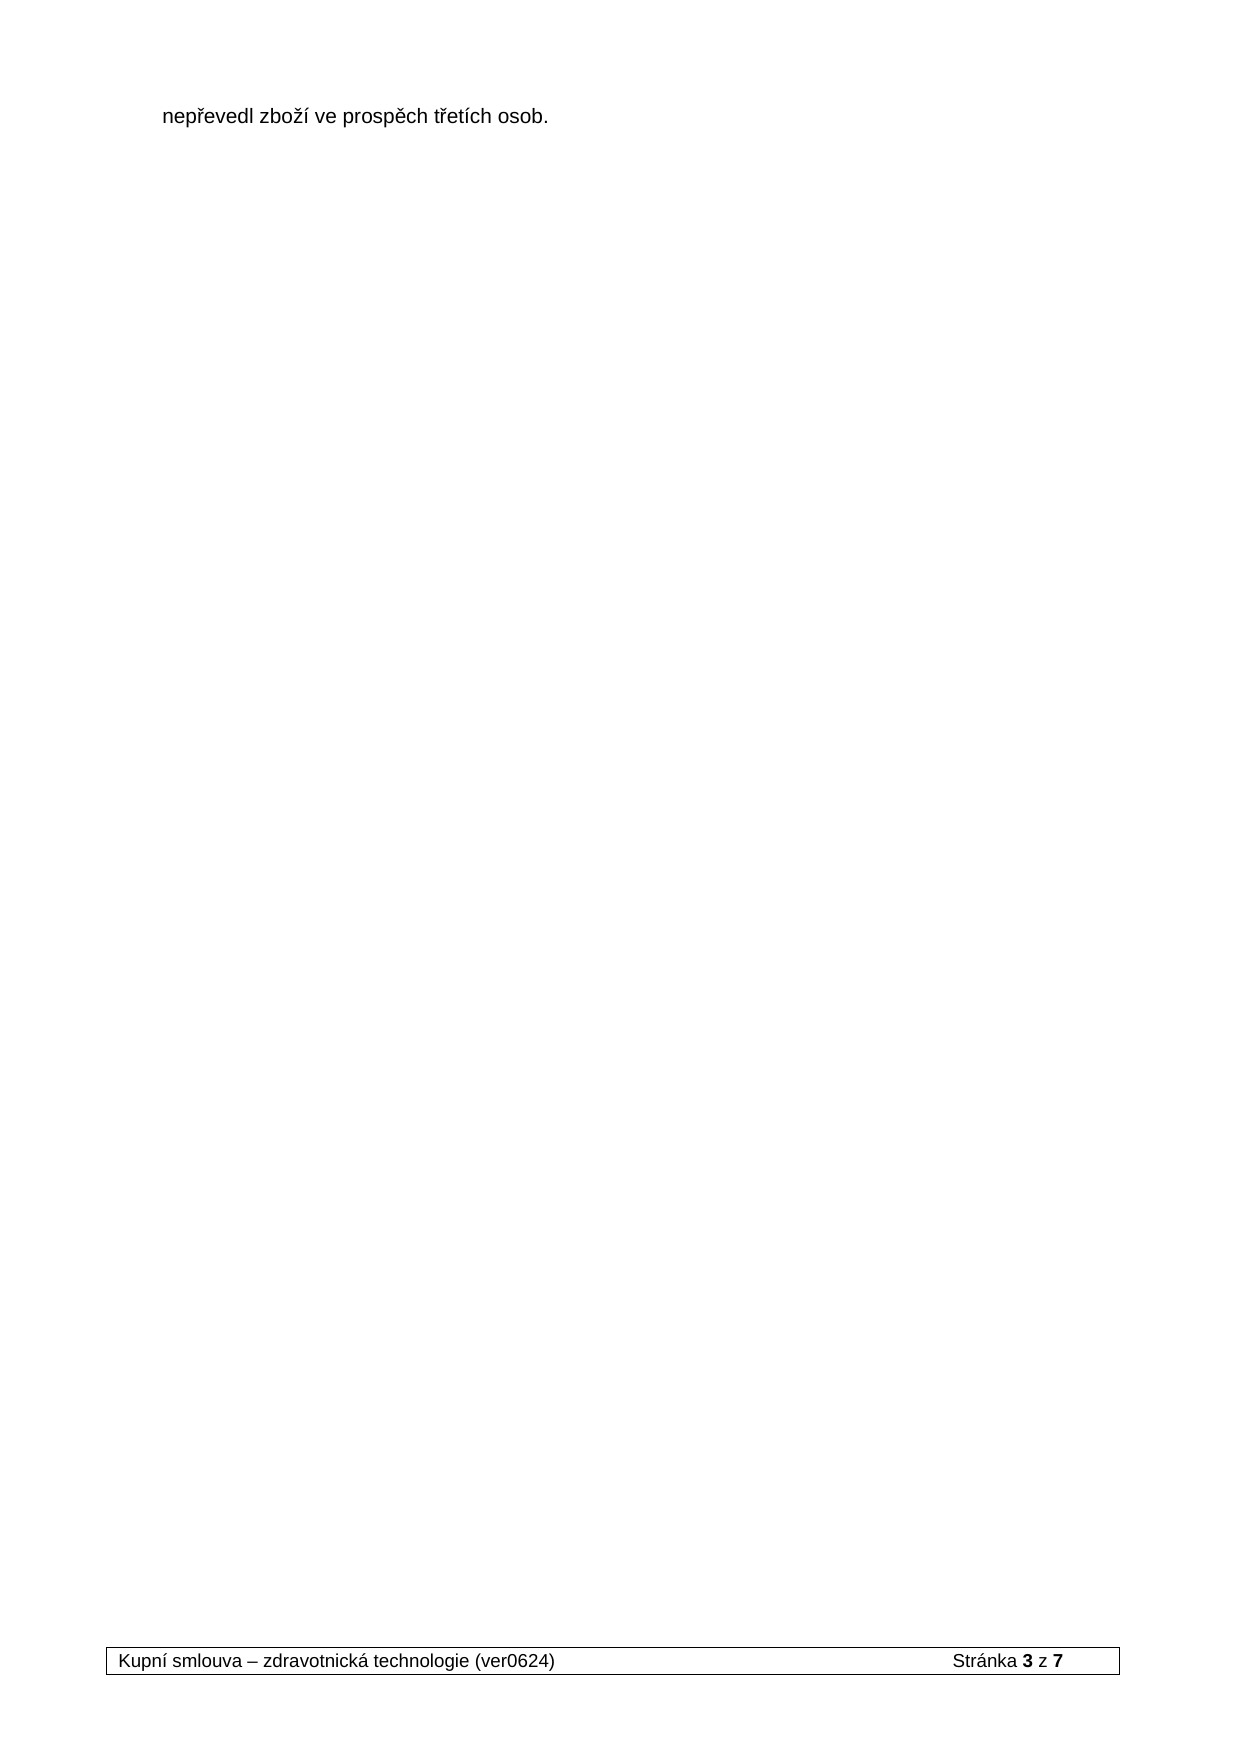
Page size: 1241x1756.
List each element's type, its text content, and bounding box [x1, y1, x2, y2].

list nepřevedl zboží ve prospěch třetích osob. [162, 104, 1108, 128]
